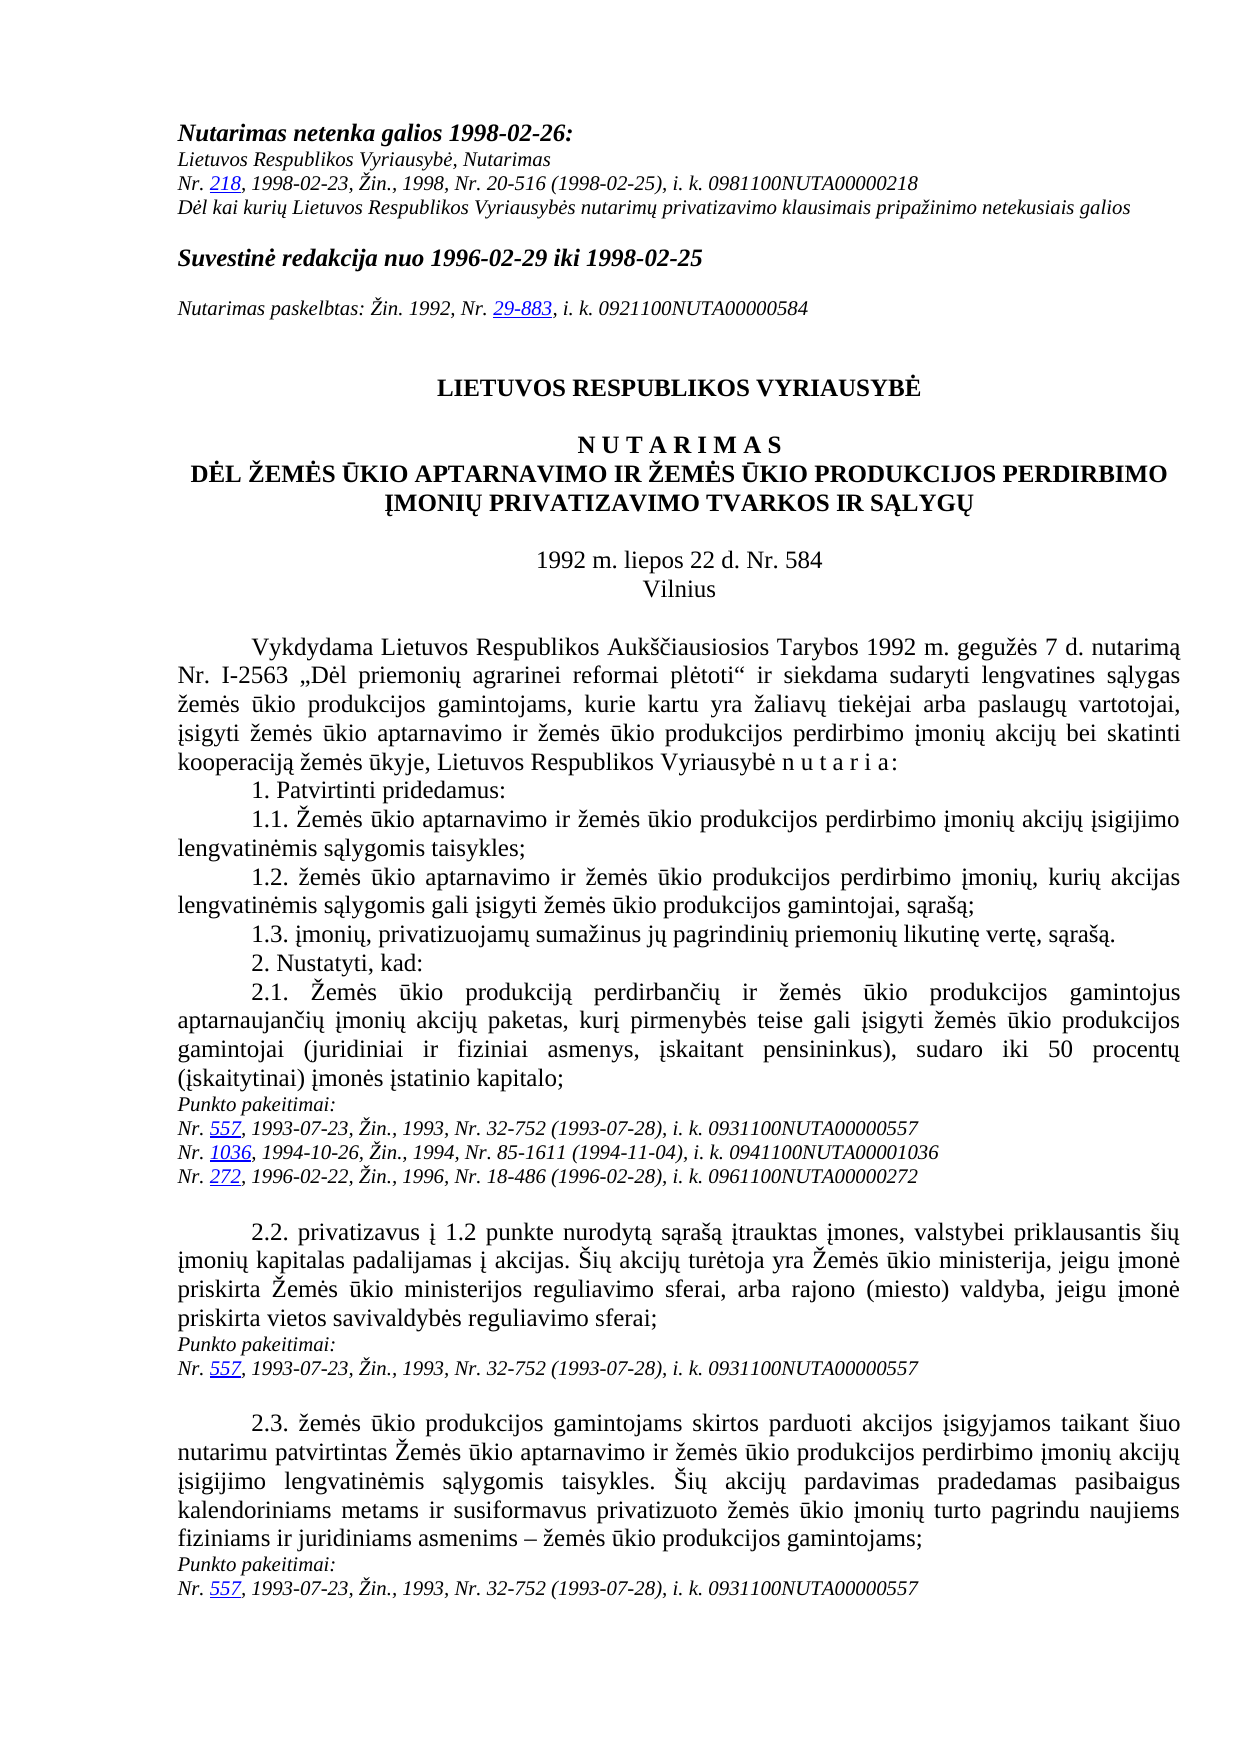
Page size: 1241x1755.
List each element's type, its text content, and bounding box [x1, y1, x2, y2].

text Lietuvos Respublikos Vyriausybė, Nutarimas [177, 147, 1181, 171]
text 2. Nustatyti, kad: [177, 948, 1181, 977]
text 1.2. žemės ūkio aptarnavimo ir žemės ūkio produkcijos perdirbimo įmonių, kurių akcijas lengvatinėmis sąlygomis gali įsigyti žemės ūkio produkcijos gamintojai, sąrašą; [177, 862, 1181, 919]
text 2.1. Žemės ūkio produkciją perdirbančių ir žemės ūkio produkcijos gamintojus aptarnaujančių įmonių akcijų paketas, kurį pirmenybės teise gali įsigyti žemės ūkio produkcijos gamintojai (juridiniai ir fiziniai asmenys, įskaitant pensininkus), sudaro iki 50 procentų (įskaitytinai) įmonės įstatinio kapitalo; [177, 977, 1181, 1092]
text Nr. 557, 1993-07-23, Žin., 1993, Nr. 32-752 (1993-07-28), i. k. 0931100NUTA00000557 [177, 1356, 1181, 1380]
text Punkto pakeitimai: [177, 1332, 1181, 1356]
text 2.2. privatizavus į 1.2 punkte nurodytą sąrašą įtrauktas įmones, valstybei priklausantis šių įmonių kapitalas padalijamas į akcijas. Šių akcijų turėtoja yra Žemės ūkio ministerija, jeigu įmonė priskirta Žemės ūkio ministerijos reguliavimo sferai, arba rajono (miesto) valdyba, jeigu įmonė priskirta vietos savivaldybės reguliavimo sferai; [177, 1217, 1181, 1332]
text DĖL ŽEMĖS ŪKIO APTARNAVIMO IR ŽEMĖS ŪKIO PRODUKCIJOS PERDIRBIMO ĮMONIŲ PRIVATIZAVIMO TVARKOS IR SĄLYGŲ [177, 459, 1181, 517]
text Nr. 218, 1998-02-23, Žin., 1998, Nr. 20-516 (1998-02-25), i. k. 0981100NUTA00000218 [177, 171, 1181, 195]
text Nutarimas netenka galios 1998-02-26: [177, 118, 1181, 147]
text 1. Patvirtinti pridedamus: [177, 775, 1181, 804]
text N U T A R I M A S [177, 430, 1181, 459]
text Suvestinė redakcija nuo 1996-02-29 iki 1998-02-25 [177, 243, 1181, 272]
text Punkto pakeitimai: [177, 1092, 1181, 1116]
text 1992 m. liepos 22 d. Nr. 584 [177, 545, 1181, 574]
text Punkto pakeitimai: [177, 1552, 1181, 1576]
text Nr. 557, 1993-07-23, Žin., 1993, Nr. 32-752 (1993-07-28), i. k. 0931100NUTA00000557 [177, 1116, 1181, 1140]
text 2.3. žemės ūkio produkcijos gamintojams skirtos parduoti akcijos įsigyjamos taikant šiuo nutarimu patvirtintas Žemės ūkio aptarnavimo ir žemės ūkio produkcijos perdirbimo įmonių akcijų įsigijimo lengvatinėmis sąlygomis taisykles. Šių akcijų pardavimas pradedamas pasibaigus kalendoriniams metams ir susiformavus privatizuoto žemės ūkio įmonių turto pagrindu naujiems fiziniams ir juridiniams asmenims – žemės ūkio produkcijos gamintojams; [177, 1408, 1181, 1552]
text 1.1. Žemės ūkio aptarnavimo ir žemės ūkio produkcijos perdirbimo įmonių akcijų įsigijimo lengvatinėmis sąlygomis taisykles; [177, 804, 1181, 862]
text Dėl kai kurių Lietuvos Respublikos Vyriausybės nutarimų privatizavimo klausimais pripažinimo netekusiais galios [177, 195, 1181, 219]
text Vykdydama Lietuvos Respublikos Aukščiausiosios Tarybos 1992 m. gegužės 7 d. nutarimą Nr. I-2563 „Dėl priemonių agrarinei reformai plėtoti“ ir siekdama sudaryti lengvatines sąlygas žemės ūkio produkcijos gamintojams, kurie kartu yra žaliavų tiekėjai arba paslaugų vartotojai, įsigyti žemės ūkio aptarnavimo ir žemės ūkio produkcijos perdirbimo įmonių akcijų bei skatinti kooperaciją žemės ūkyje, Lietuvos Respublikos Vyriausybė nutaria: [177, 632, 1181, 775]
text Nr. 1036, 1994-10-26, Žin., 1994, Nr. 85-1611 (1994-11-04), i. k. 0941100NUTA00001036 [177, 1140, 1181, 1164]
text Nr. 557, 1993-07-23, Žin., 1993, Nr. 32-752 (1993-07-28), i. k. 0931100NUTA00000557 [177, 1576, 1181, 1600]
text LIETUVOS RESPUBLIKOS VYRIAUSYBĖ [177, 373, 1181, 402]
text Nutarimas paskelbtas: Žin. 1992, Nr. 29-883, i. k. 0921100NUTA00000584 [177, 296, 1181, 320]
text Nr. 272, 1996-02-22, Žin., 1996, Nr. 18-486 (1996-02-28), i. k. 0961100NUTA00000272 [177, 1164, 1181, 1188]
text 1.3. įmonių, privatizuojamų sumažinus jų pagrindinių priemonių likutinę vertę, sąrašą. [177, 919, 1181, 948]
text Vilnius [177, 574, 1181, 603]
